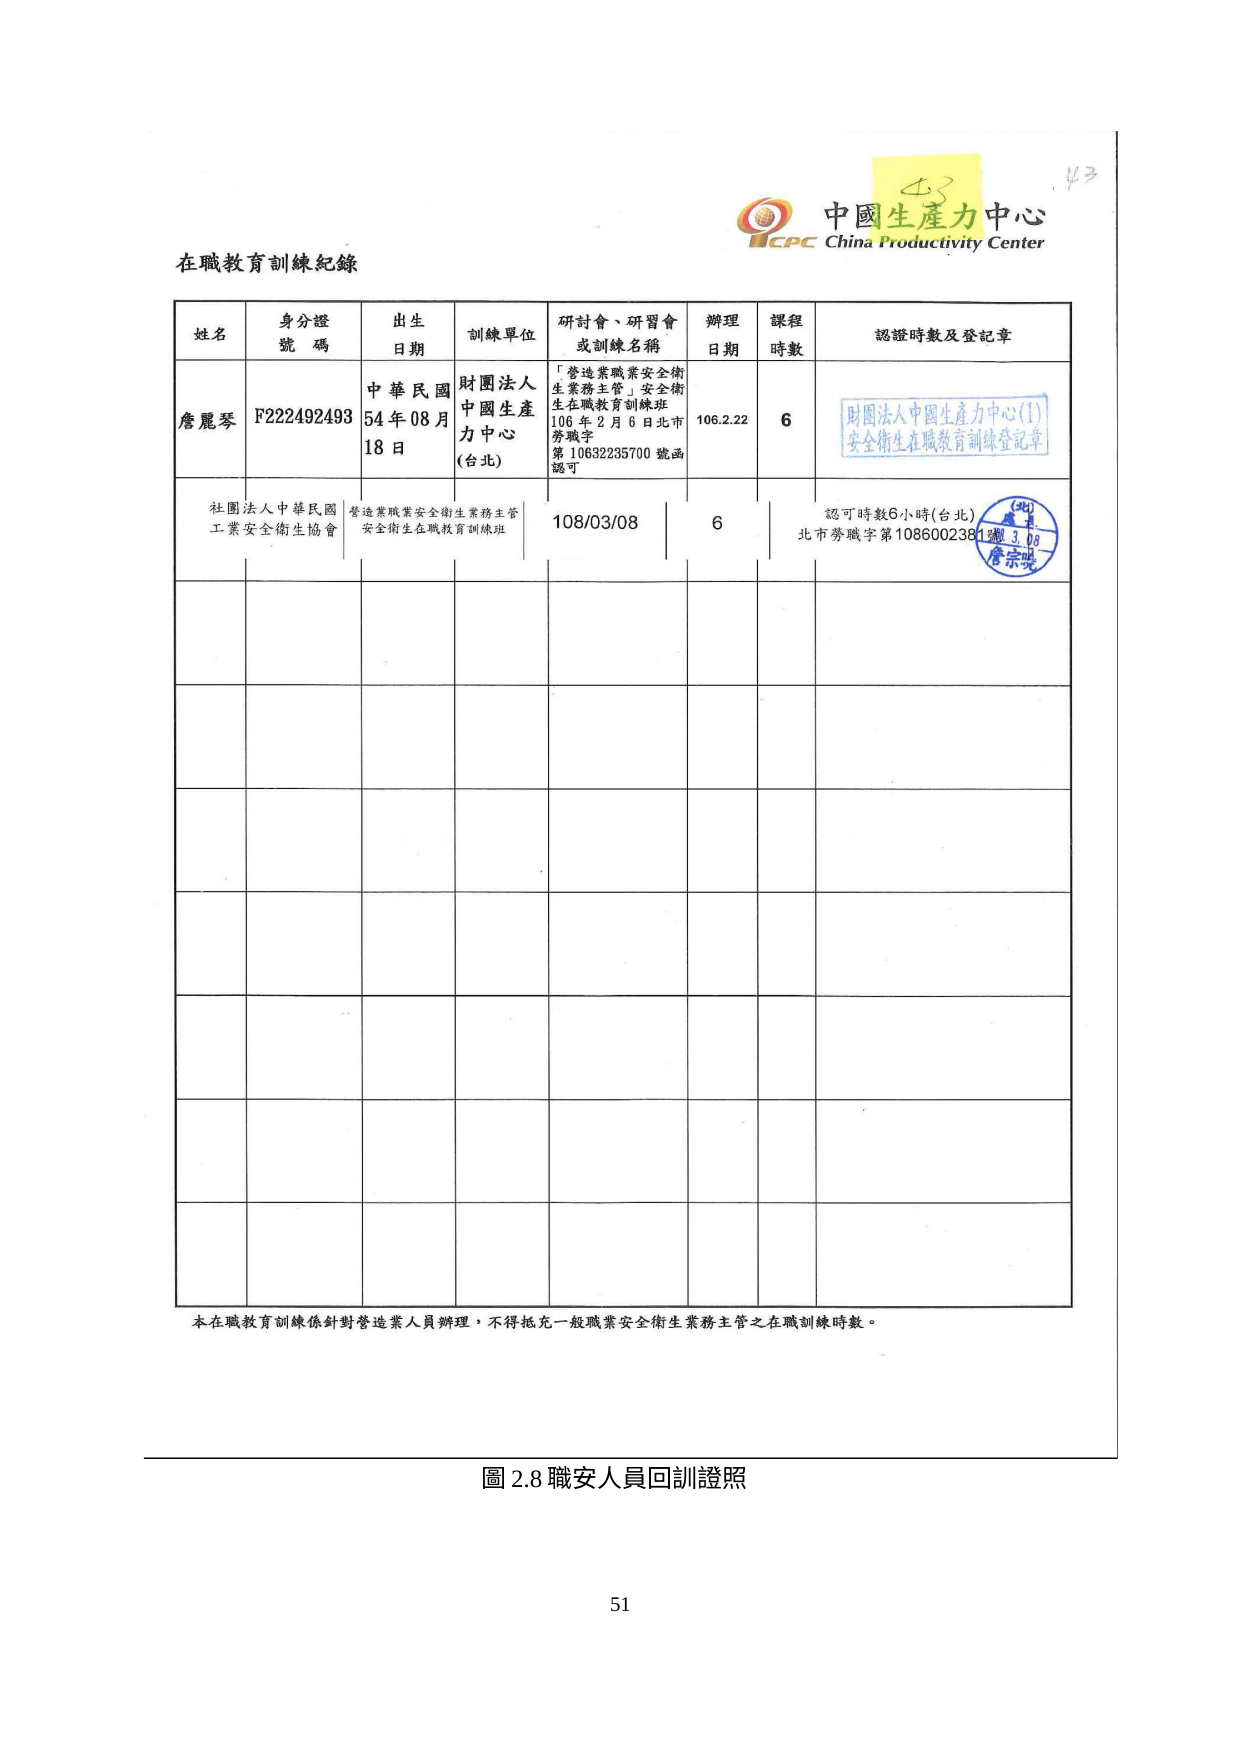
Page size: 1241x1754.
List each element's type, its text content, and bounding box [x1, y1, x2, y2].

text 圖2.8職安人員回訓證照 [71, 1458, 1169, 1494]
